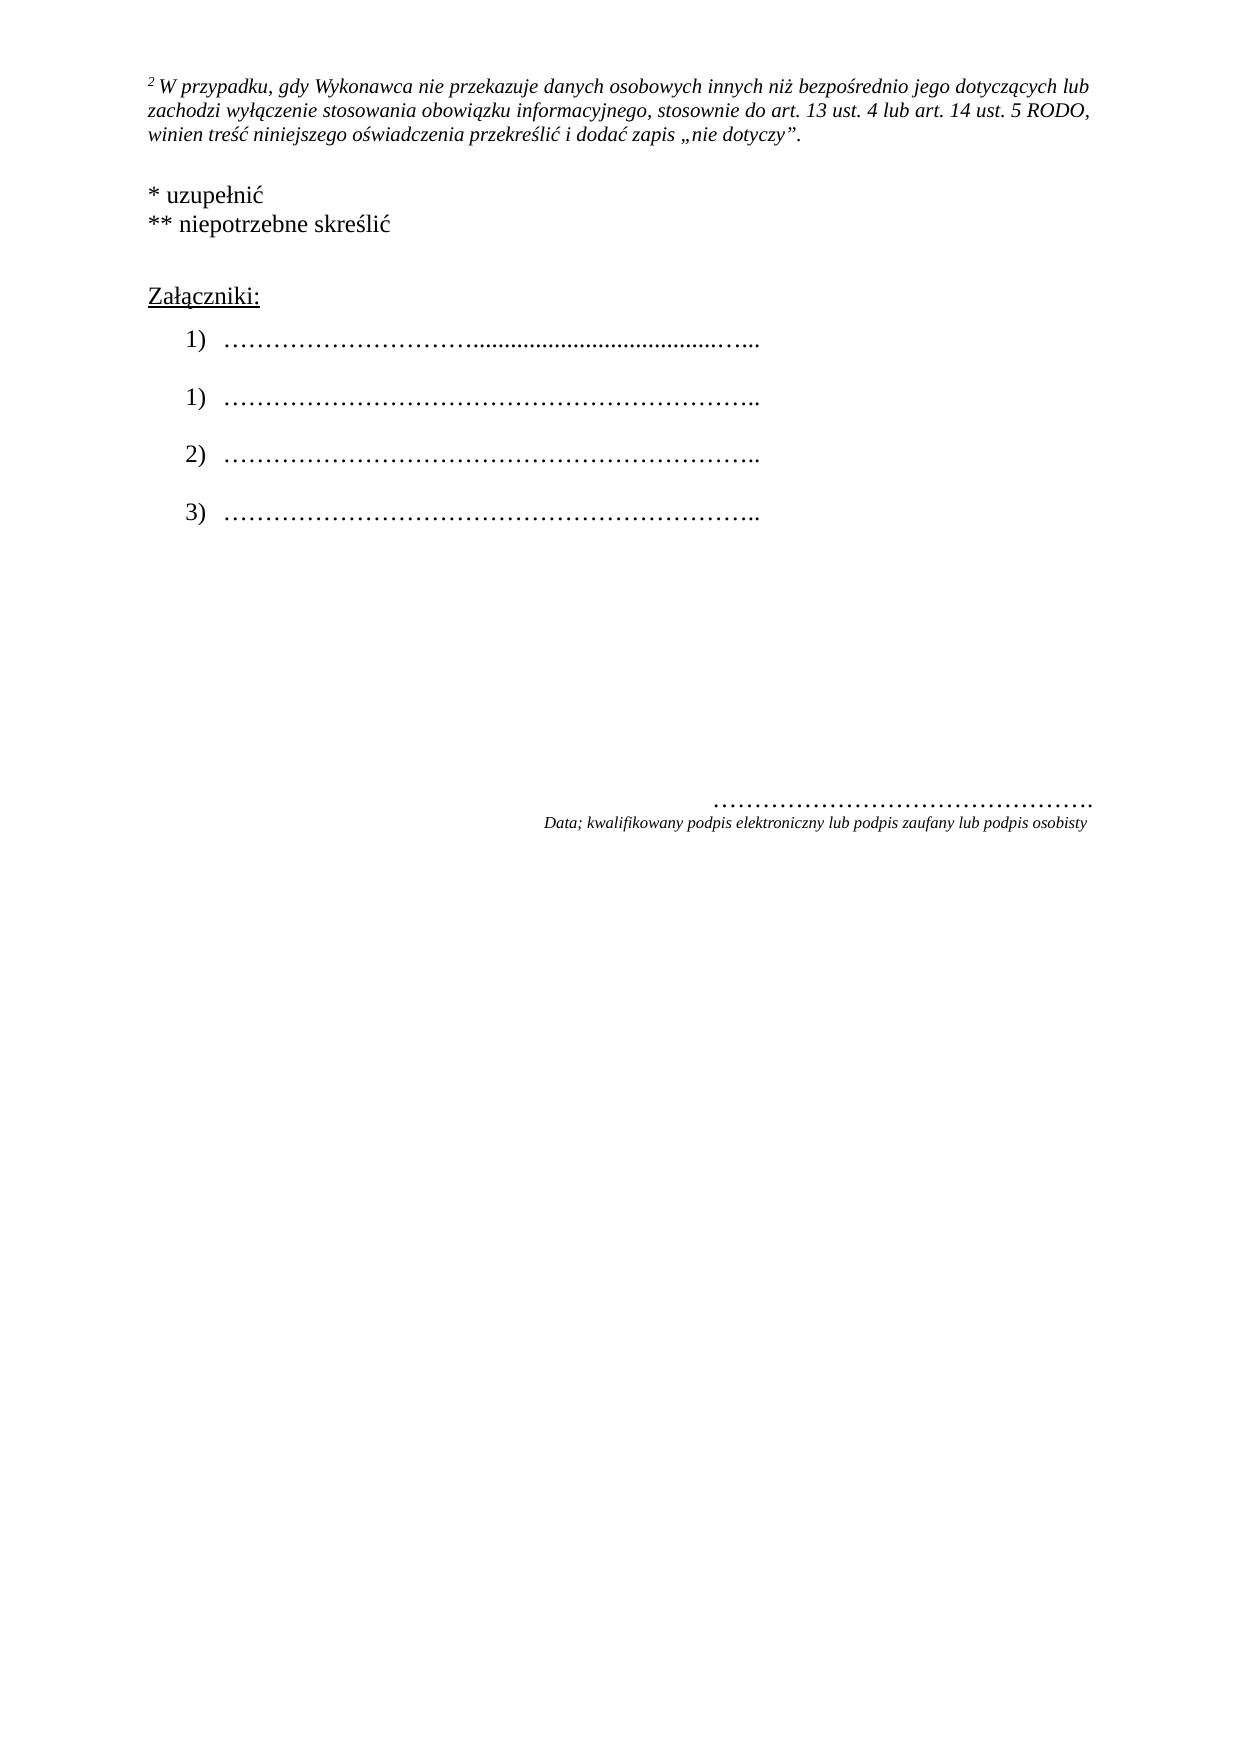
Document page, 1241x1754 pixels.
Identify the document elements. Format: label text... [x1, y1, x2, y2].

text ………………………………………. [148, 784, 1093, 813]
list ……………………………………………………….. [185, 382, 1093, 411]
text * uzupełnić [148, 181, 1093, 209]
list ………………………….......................................…... [185, 324, 1093, 353]
text Data; kwalifikowany podpis elektroniczny lub podpis zaufany lub podpis osobisty [148, 813, 1093, 832]
list ……………………………………………………….. [185, 439, 1093, 468]
list ……………………………………………………….. [185, 497, 1093, 526]
text 2 W przypadku, gdy Wykonawca nie przekazuje danych osobowych innych niż bezpośrednio jego dotyczących lub zachodzi wyłączenie stosowania obowiązku informacyjnego, stosownie do art. 13 ust. 4 lub art. 14 ust. 5 RODO, winien treść niniejszego oświadczenia przekreślić i dodać zapis „nie dotyczy”. [148, 74, 1093, 146]
text ** niepotrzebne skreślić [148, 209, 1093, 238]
text Załączniki: [148, 281, 1093, 310]
